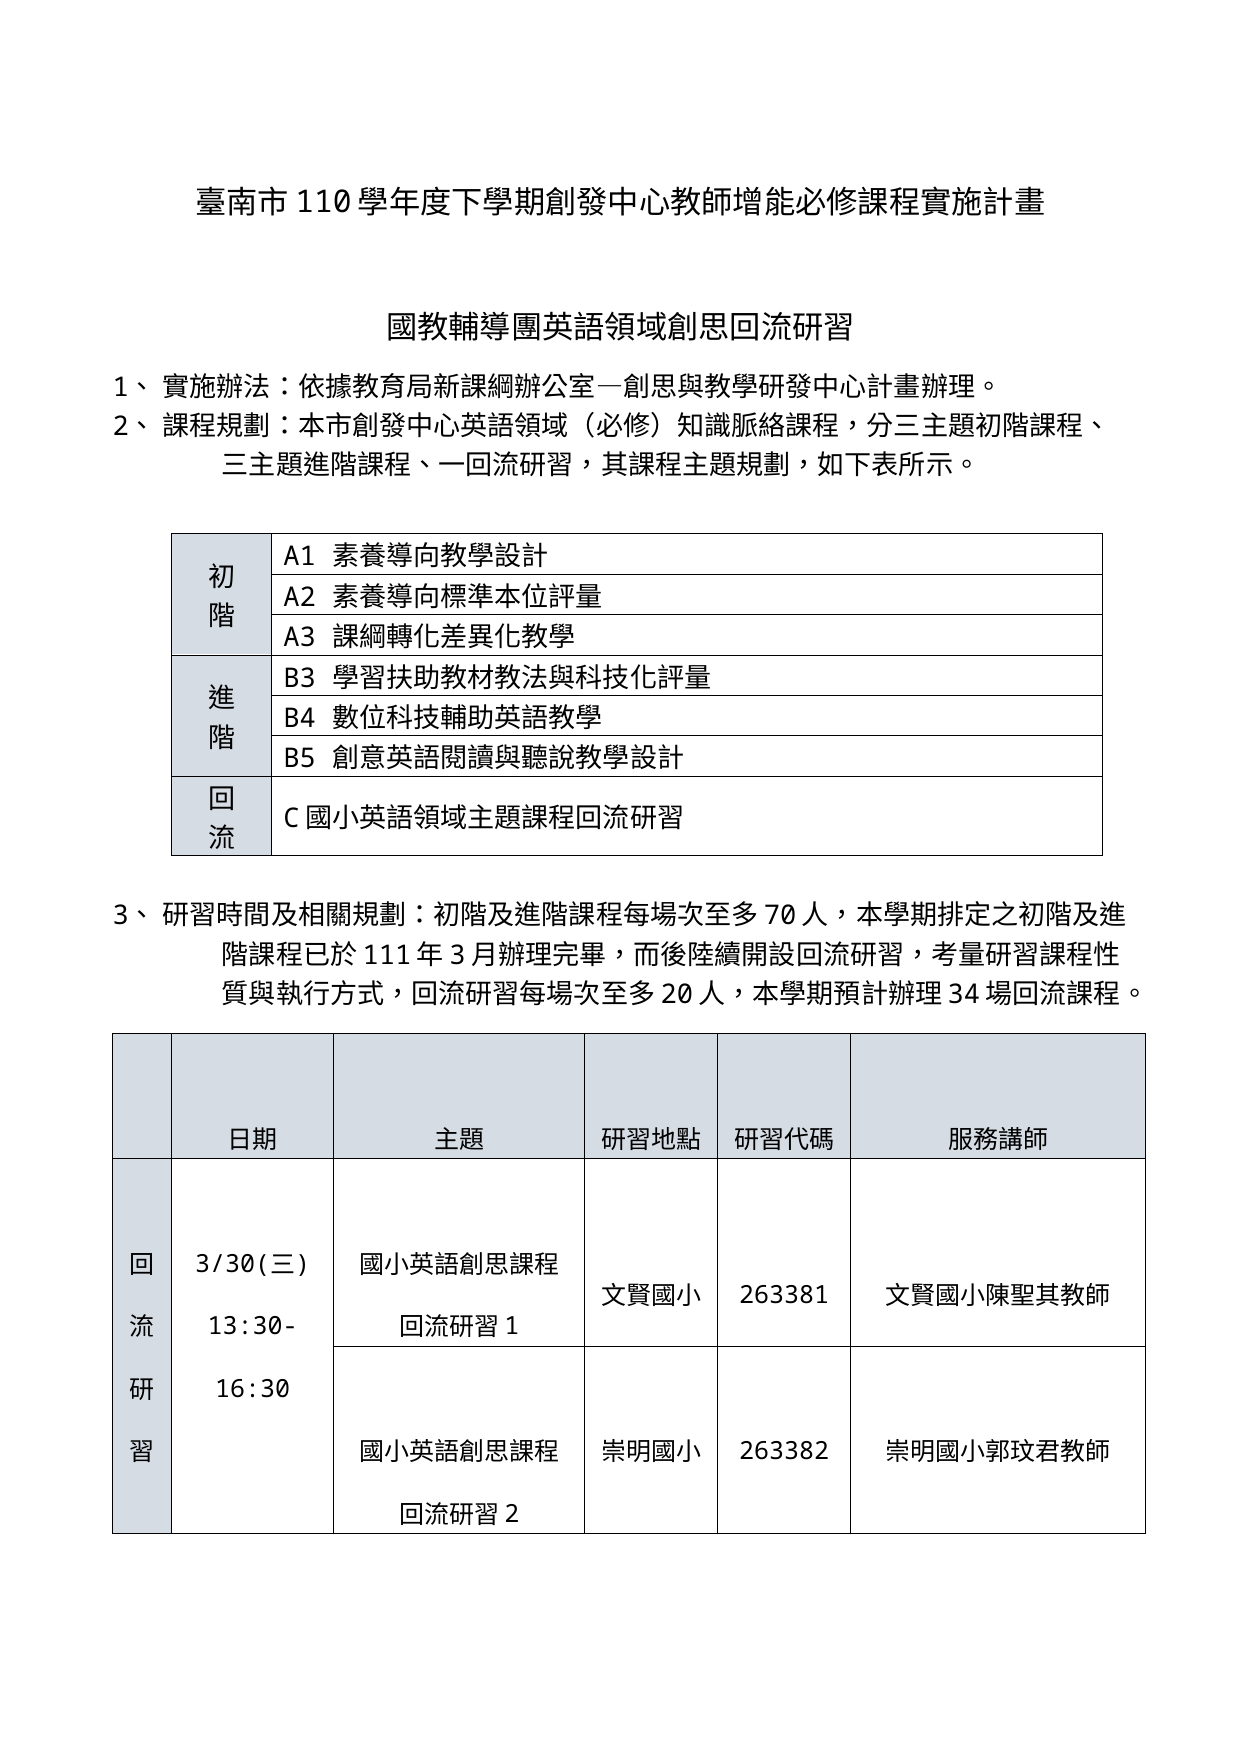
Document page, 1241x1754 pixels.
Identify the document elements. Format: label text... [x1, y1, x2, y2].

table_cell 崇明國小 [585, 1347, 717, 1533]
table_cell 回 流 研習 流 [113, 1159, 171, 1533]
table_cell B5 創意英語閱讀與聽說教學設計 [272, 736, 1102, 776]
table_cell B4 數位科技輔助英語教學 [272, 696, 1102, 735]
table_cell B3 學習扶助教材教法與科技化評量 [272, 656, 1102, 695]
table_header 初 階 [172, 534, 271, 654]
text 國教輔導團英語領域創思回流研習 [112, 283, 1128, 346]
table_header 日期 [172, 1034, 333, 1158]
table_cell 進 階 [172, 656, 271, 776]
text 臺南市110學年度下學期創發中心教師增能必修課程實施計畫 [112, 158, 1128, 221]
table_cell 回 流 [172, 777, 271, 855]
table_header A1 素養導向教學設計 [272, 534, 1102, 574]
table_cell 國小英語創思課程 回流研習1 [334, 1159, 584, 1346]
list 課程規劃：本市創發中心英語領域（必修）知識脈絡課程，分三主題初階課程、三主題進階課程、一回流研習，其課程主題規劃，如下表所示。 [112, 404, 1128, 482]
table_cell 文賢國小陳聖其教師 [851, 1159, 1145, 1346]
table_header 主題 [334, 1034, 584, 1158]
table_header 研習代碼 [718, 1034, 850, 1158]
table_header 服務講師 [851, 1034, 1145, 1158]
table_cell A2 素養導向標準本位評量 [272, 575, 1102, 614]
table_header 研習地點 [585, 1034, 717, 1158]
table_cell 國小英語創思課程 回流研習2 [334, 1347, 584, 1533]
table_cell C國小英語領域主題課程回流研習 [272, 777, 1102, 855]
table_cell 崇明國小郭玟君教師 [851, 1347, 1145, 1533]
list 研習時間及相關規劃：初階及進階課程每場次至多70人，本學期排定之初階及進階課程已於111年3月辦理完畢，而後陸續開設回流研習，考量研習課程性質與執行方式，回流研習每場次至多20人，本學期預計辦理34場回流課程。 [112, 893, 1128, 1011]
table_cell A3 課綱轉化差異化教學 [272, 615, 1102, 654]
table_cell 263382 [718, 1347, 850, 1533]
table_cell 3/30(三) 13:30-16:30 [172, 1159, 333, 1533]
list 實施辦法：依據教育局新課綱辦公室—創思與教學研發中心計畫辦理。 [112, 364, 1128, 404]
table_cell 263381 [718, 1159, 850, 1346]
table_header [113, 1034, 171, 1158]
table_cell 文賢國小 [585, 1159, 717, 1346]
